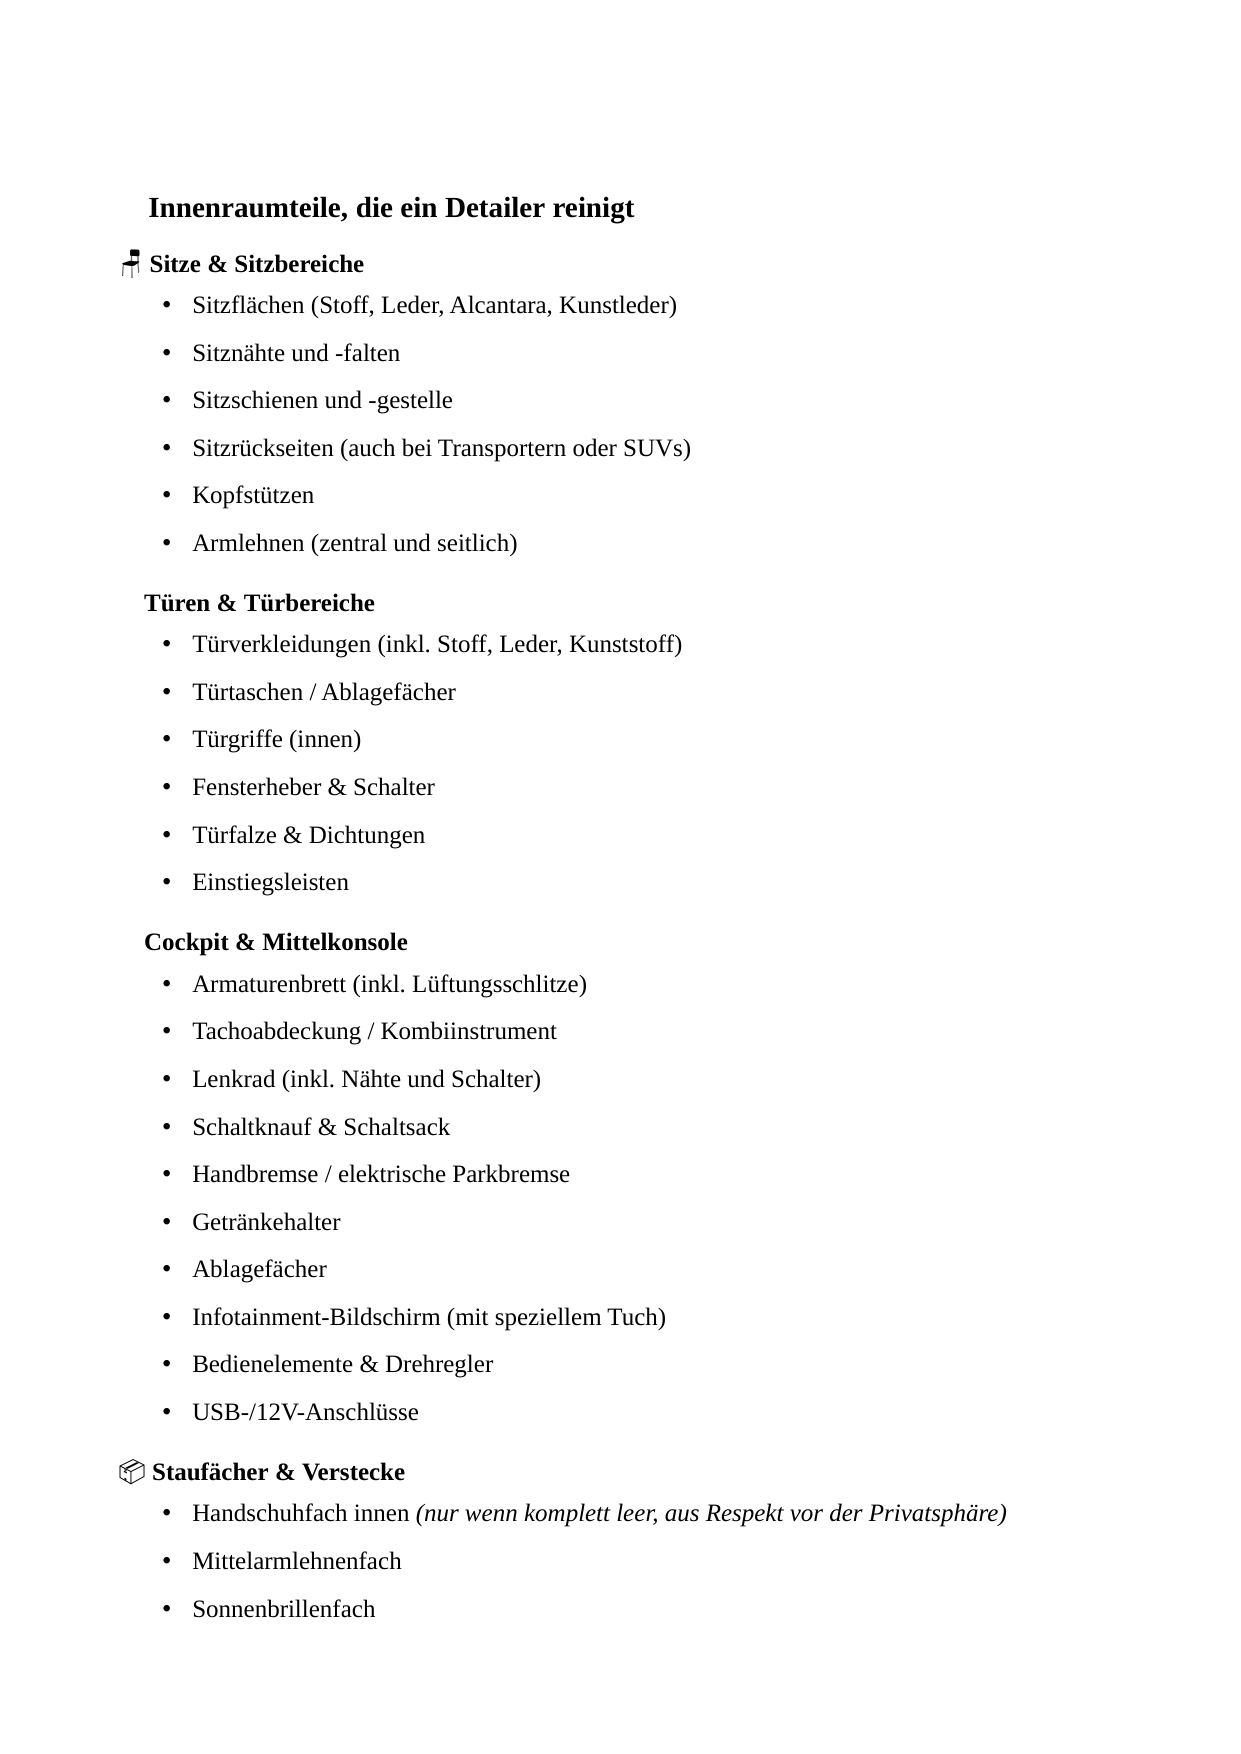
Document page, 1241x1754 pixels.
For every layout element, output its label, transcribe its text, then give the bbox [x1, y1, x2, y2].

list Ablagefächer [162, 1254, 1122, 1283]
list Lenkrad (inkl. Nähte und Schalter) [162, 1064, 1122, 1093]
list Handbremse / elektrische Parkbremse [162, 1159, 1122, 1188]
list Türgriffe (innen) [162, 724, 1122, 753]
list Türfalze & Dichtungen [162, 820, 1122, 848]
subtitle 🪑 Sitze & Sitzbereiche [132, 249, 1122, 277]
list Armlehnen (zentral und seitlich) [162, 528, 1122, 557]
list Mittelarmlehnenfach [162, 1546, 1122, 1575]
subtitle 📦 Staufächer & Verstecke [118, 1457, 1122, 1486]
list Schaltknauf & Schaltsack [162, 1112, 1122, 1140]
list Armaturenbrett (inkl. Lüftungsschlitze) [162, 969, 1122, 997]
list Sitznähte und -falten [162, 338, 1122, 366]
list Infotainment-Bildschirm (mit speziellem Tuch) [162, 1302, 1122, 1331]
list Sitzschienen und -gestelle [162, 385, 1122, 414]
list Sonnenbrillenfach [162, 1594, 1122, 1622]
subtitle 🚪 Türen & Türbereiche [118, 588, 1122, 617]
list Sitzflächen (Stoff, Leder, Alcantara, Kunstleder) [162, 290, 1122, 319]
subtitle 🧭 Cockpit & Mittelkonsole [118, 927, 1122, 956]
list Türtaschen / Ablagefächer [162, 677, 1122, 706]
list USB-/12V-Anschlüsse [162, 1397, 1122, 1426]
list Fensterheber & Schalter [162, 772, 1122, 801]
subtitle 🧼 Innenraumteile, die ein Detailer reinigt [118, 190, 1122, 224]
list Bedienelemente & Drehregler [162, 1349, 1122, 1378]
list Einstiegsleisten [162, 867, 1122, 896]
list Sitzrückseiten (auch bei Transportern oder SUVs) [162, 433, 1122, 462]
list Handschuhfach innen (nur wenn komplett leer, aus Respekt vor der Privatsphäre) [162, 1498, 1122, 1527]
list Kopfstützen [162, 480, 1122, 509]
list Tachoabdeckung / Kombiinstrument [162, 1016, 1122, 1045]
list Türverkleidungen (inkl. Stoff, Leder, Kunststoff) [162, 629, 1122, 658]
list Getränkehalter [162, 1207, 1122, 1236]
